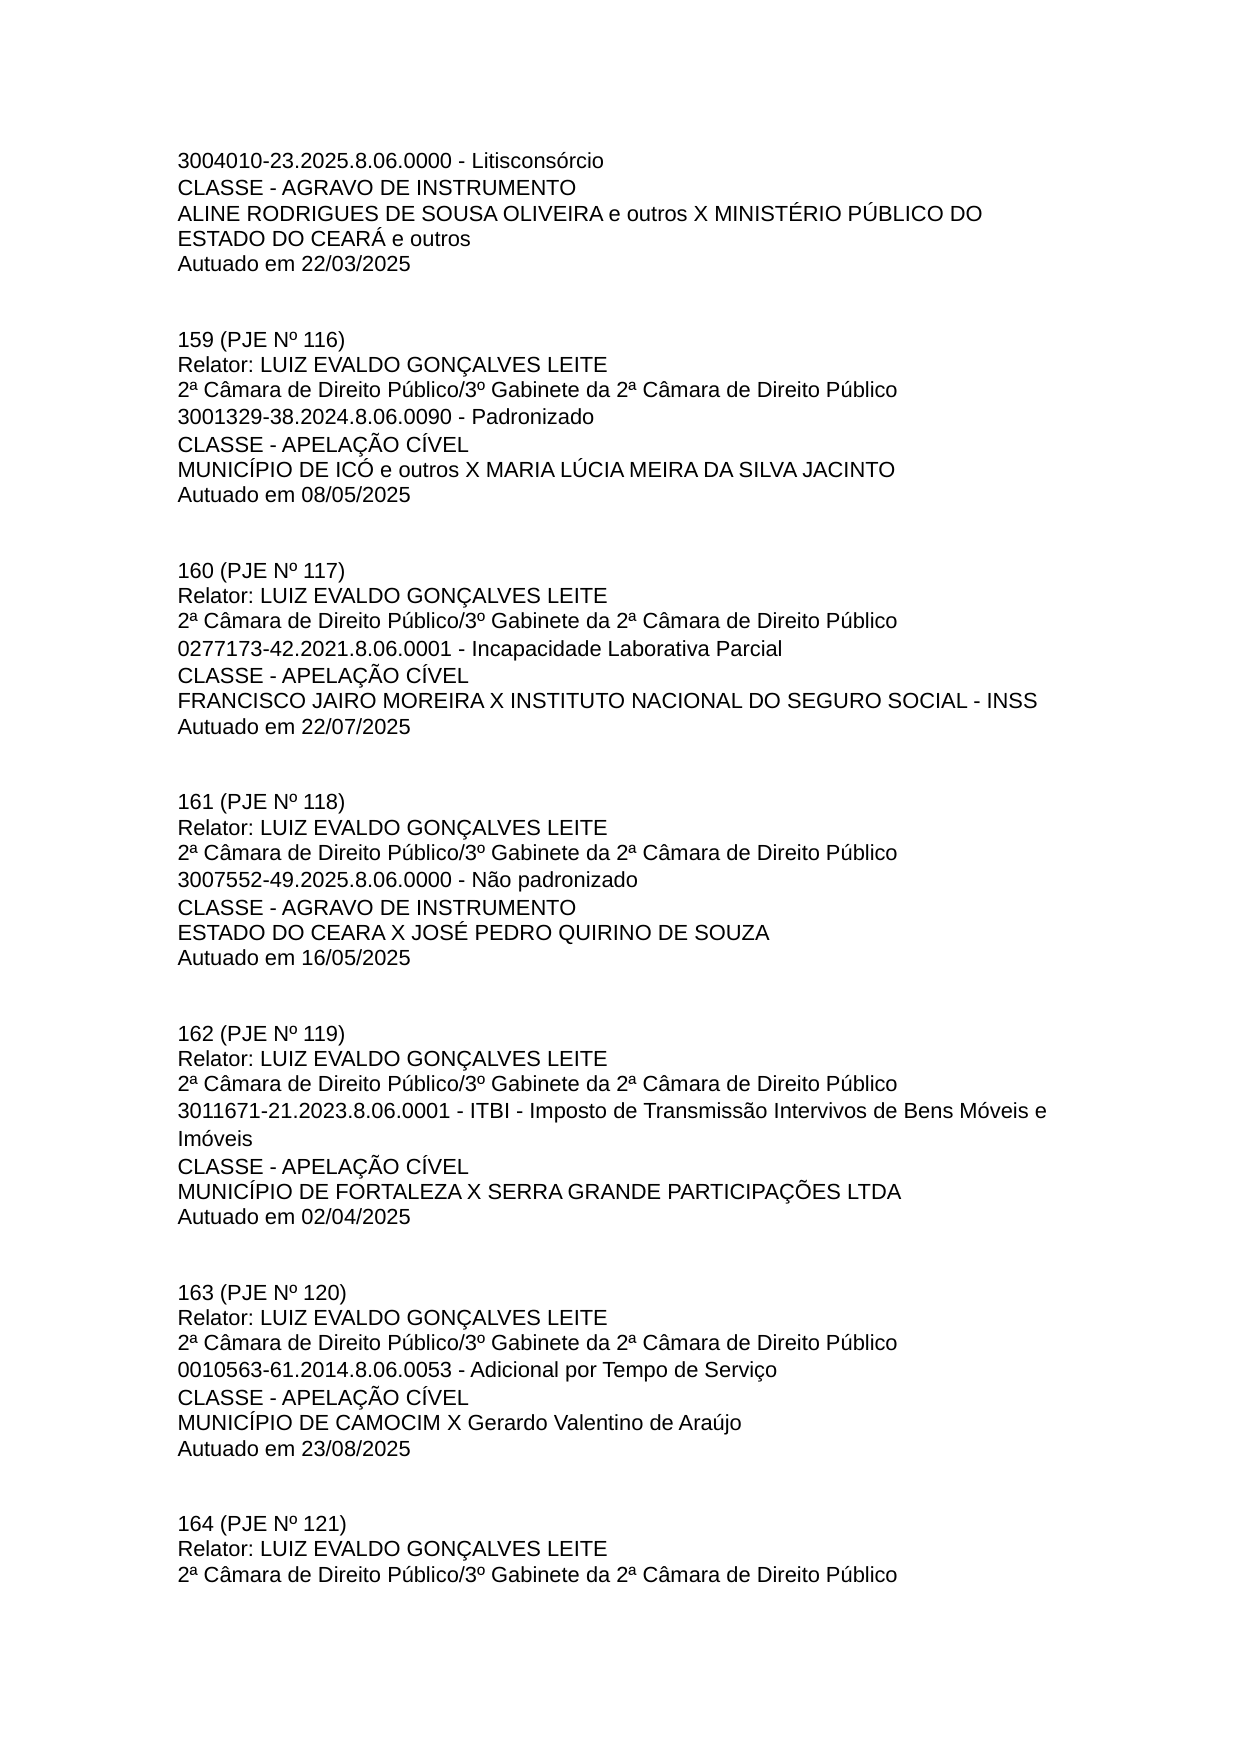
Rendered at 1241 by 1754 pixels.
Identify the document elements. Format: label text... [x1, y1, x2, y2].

text 2ª Câmara de Direito Público/3º Gabinete da 2ª Câmara de Direito Público [177, 1330, 1063, 1355]
text 2ª Câmara de Direito Público/3º Gabinete da 2ª Câmara de Direito Público [177, 1561, 1063, 1587]
text Relator: LUIZ EVALDO GONÇALVES LEITE [177, 1046, 1063, 1071]
text CLASSE - APELAÇÃO CÍVEL MUNICÍPIO DE ICÓ e outros X MARIA LÚCIA MEIRA DA SILVA JACINTO [177, 432, 1063, 482]
text 163 (PJE Nº 120) [177, 1280, 1063, 1305]
text 162 (PJE Nº 119) [177, 1021, 1063, 1046]
subtitle 3007552-49.2025.8.06.0000 - Não padronizado [177, 867, 1063, 892]
text CLASSE - APELAÇÃO CÍVEL FRANCISCO JAIRO MOREIRA X INSTITUTO NACIONAL DO SEGURO SOCIAL - INSS [177, 663, 1063, 714]
text Relator: LUIZ EVALDO GONÇALVES LEITE [177, 1305, 1063, 1330]
text CLASSE - APELAÇÃO CÍVEL MUNICÍPIO DE FORTALEZA X SERRA GRANDE PARTICIPAÇÕES LTDA [177, 1154, 1063, 1204]
text Relator: LUIZ EVALDO GONÇALVES LEITE [177, 1536, 1063, 1561]
text 2ª Câmara de Direito Público/3º Gabinete da 2ª Câmara de Direito Público [177, 608, 1063, 633]
text Relator: LUIZ EVALDO GONÇALVES LEITE [177, 352, 1063, 377]
text Autuado em 16/05/2025 [177, 945, 1063, 970]
text 2ª Câmara de Direito Público/3º Gabinete da 2ª Câmara de Direito Público [177, 840, 1063, 865]
text Autuado em 08/05/2025 [177, 482, 1063, 507]
subtitle 0277173-42.2021.8.06.0001 - Incapacidade Laborativa Parcial [177, 636, 1063, 661]
text 161 (PJE Nº 118) [177, 789, 1063, 814]
text Autuado em 22/03/2025 [177, 251, 1063, 276]
subtitle 3011671-21.2023.8.06.0001 - ITBI - Imposto de Transmissão Intervivos de Bens Móveis e Imóveis [177, 1098, 1063, 1151]
text CLASSE - APELAÇÃO CÍVEL MUNICÍPIO DE CAMOCIM X Gerardo Valentino de Araújo [177, 1385, 1063, 1435]
subtitle 3004010-23.2025.8.06.0000 - Litisconsórcio [177, 148, 1063, 173]
text Relator: LUIZ EVALDO GONÇALVES LEITE [177, 583, 1063, 608]
text 2ª Câmara de Direito Público/3º Gabinete da 2ª Câmara de Direito Público [177, 1071, 1063, 1096]
text Autuado em 23/08/2025 [177, 1435, 1063, 1461]
text 160 (PJE Nº 117) [177, 558, 1063, 583]
text Autuado em 22/07/2025 [177, 714, 1063, 739]
text 2ª Câmara de Direito Público/3º Gabinete da 2ª Câmara de Direito Público [177, 377, 1063, 402]
text Autuado em 02/04/2025 [177, 1204, 1063, 1229]
text 164 (PJE Nº 121) [177, 1511, 1063, 1536]
text CLASSE - AGRAVO DE INSTRUMENTO ESTADO DO CEARA X JOSÉ PEDRO QUIRINO DE SOUZA [177, 894, 1063, 945]
subtitle 0010563-61.2014.8.06.0053 - Adicional por Tempo de Serviço [177, 1357, 1063, 1382]
text CLASSE - AGRAVO DE INSTRUMENTO ALINE RODRIGUES DE SOUSA OLIVEIRA e outros X MINISTÉRIO PÚBLICO DO ESTADO DO CEARÁ e outros [177, 175, 1063, 251]
text 159 (PJE Nº 116) [177, 327, 1063, 352]
text Relator: LUIZ EVALDO GONÇALVES LEITE [177, 814, 1063, 840]
subtitle 3001329-38.2024.8.06.0090 - Padronizado [177, 404, 1063, 429]
